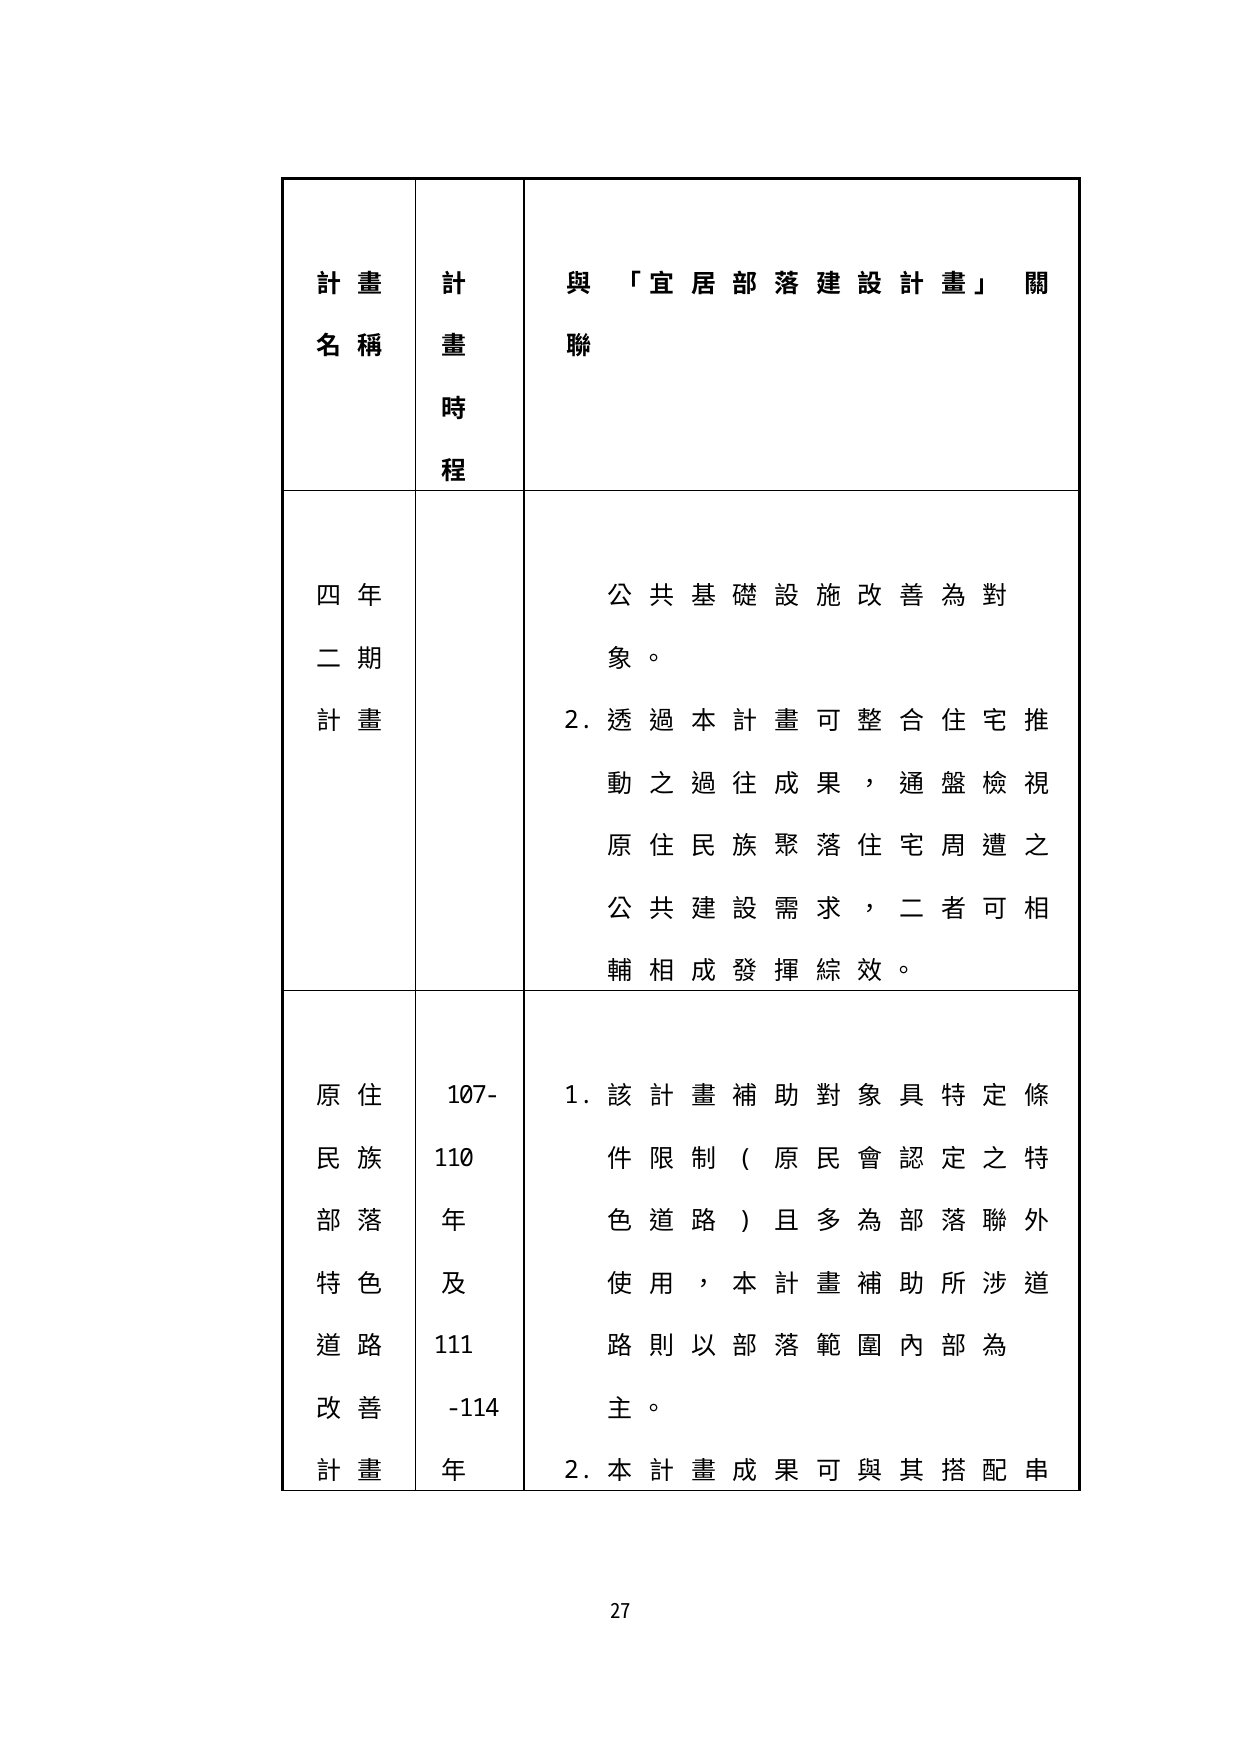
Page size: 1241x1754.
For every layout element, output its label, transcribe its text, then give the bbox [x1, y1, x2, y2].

table_cell [416, 491, 523, 990]
table_header 計畫名稱 [284, 180, 415, 490]
table_cell 原住民族部落特色道路改善計畫 [284, 991, 415, 1490]
table_cell 1.該計畫補助對象具特定條件限制(原民會認定之特色道路)且多為部落聯外使用，本計畫補助所涉道路則以部落範圍內部為主。 2.本計畫成果可與其搭配串 [525, 991, 1078, 1490]
table_header 與「宜居部落建設計畫」關聯 [525, 180, 1078, 490]
table_cell 107-110年及111 -114年 [416, 991, 523, 1490]
table_header 計畫時程 [416, 180, 523, 490]
table_cell 公共基礎設施改善為對象。 2.透過本計畫可整合住宅推動之過往成果，通盤檢視原住民族聚落住宅周遭之公共建設需求，二者可相輔相成發揮綜效。 [525, 491, 1078, 990]
table_cell 四年二期計畫 [284, 491, 415, 990]
